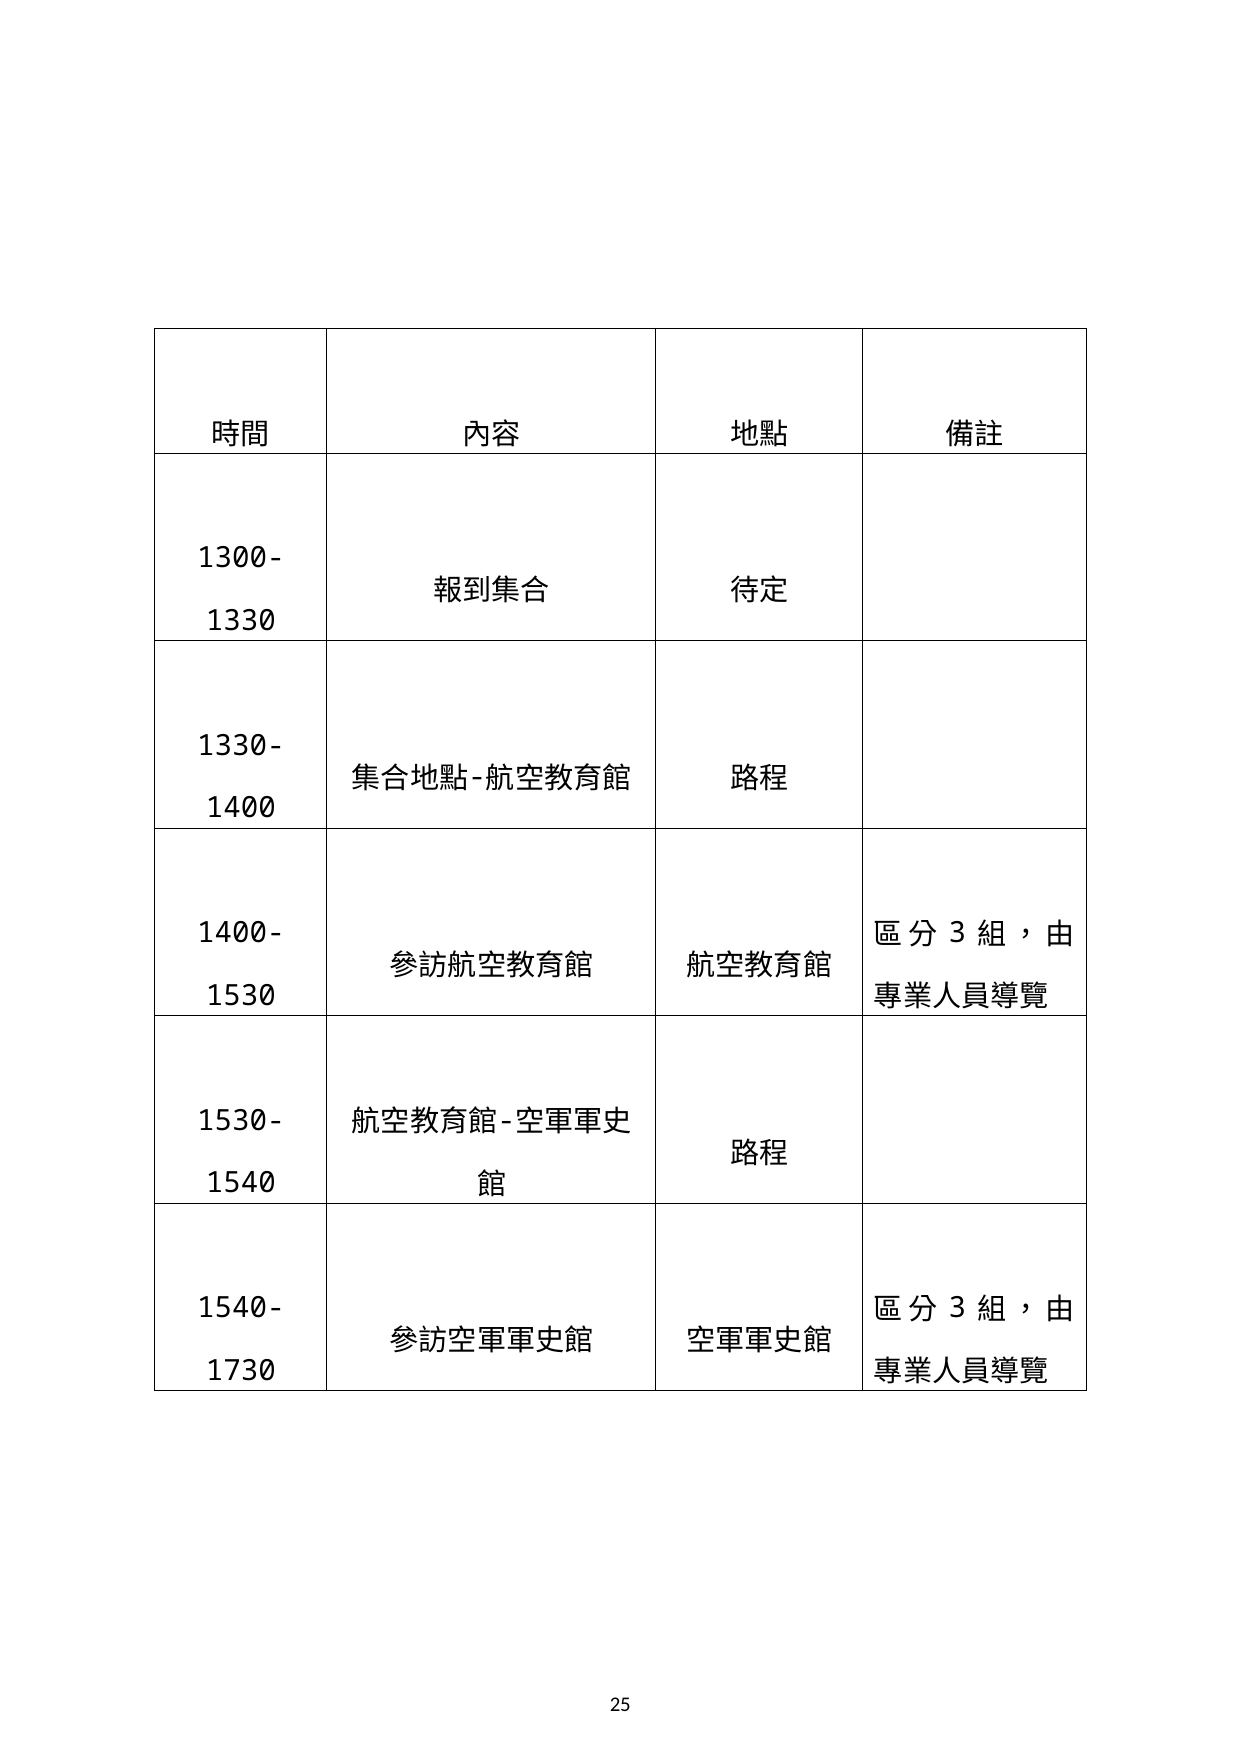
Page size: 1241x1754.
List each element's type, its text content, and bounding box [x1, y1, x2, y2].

table_cell 1540-1730 [155, 1204, 326, 1390]
table_cell 待定 [656, 454, 862, 640]
table_cell 區分3組，由專業人員導覽 [863, 1204, 1086, 1390]
table_cell 集合地點-航空教育館 [327, 641, 655, 827]
table_header 地點 [656, 329, 862, 452]
table_cell 1400-1530 [155, 829, 326, 1015]
table_cell 1330-1400 [155, 641, 326, 827]
table_header 內容 [327, 329, 655, 452]
table_cell 航空教育館-空軍軍史館 [327, 1016, 655, 1202]
table_cell [863, 454, 1086, 640]
table_cell 路程 [656, 641, 862, 827]
table_header 時間 [155, 329, 326, 452]
table_cell 區分3組，由專業人員導覽 [863, 829, 1086, 1015]
table_cell 1300-1330 [155, 454, 326, 640]
table_header 備註 [863, 329, 1086, 452]
table_cell 1530-1540 [155, 1016, 326, 1202]
table_cell [863, 1016, 1086, 1202]
table_cell 報到集合 [327, 454, 655, 640]
table_cell 參訪航空教育館 [327, 829, 655, 1015]
table_cell 參訪空軍軍史館 [327, 1204, 655, 1390]
table_cell 路程 [656, 1016, 862, 1202]
table_cell [863, 641, 1086, 827]
table_cell 空軍軍史館 [656, 1204, 862, 1390]
table_cell 航空教育館 [656, 829, 862, 1015]
